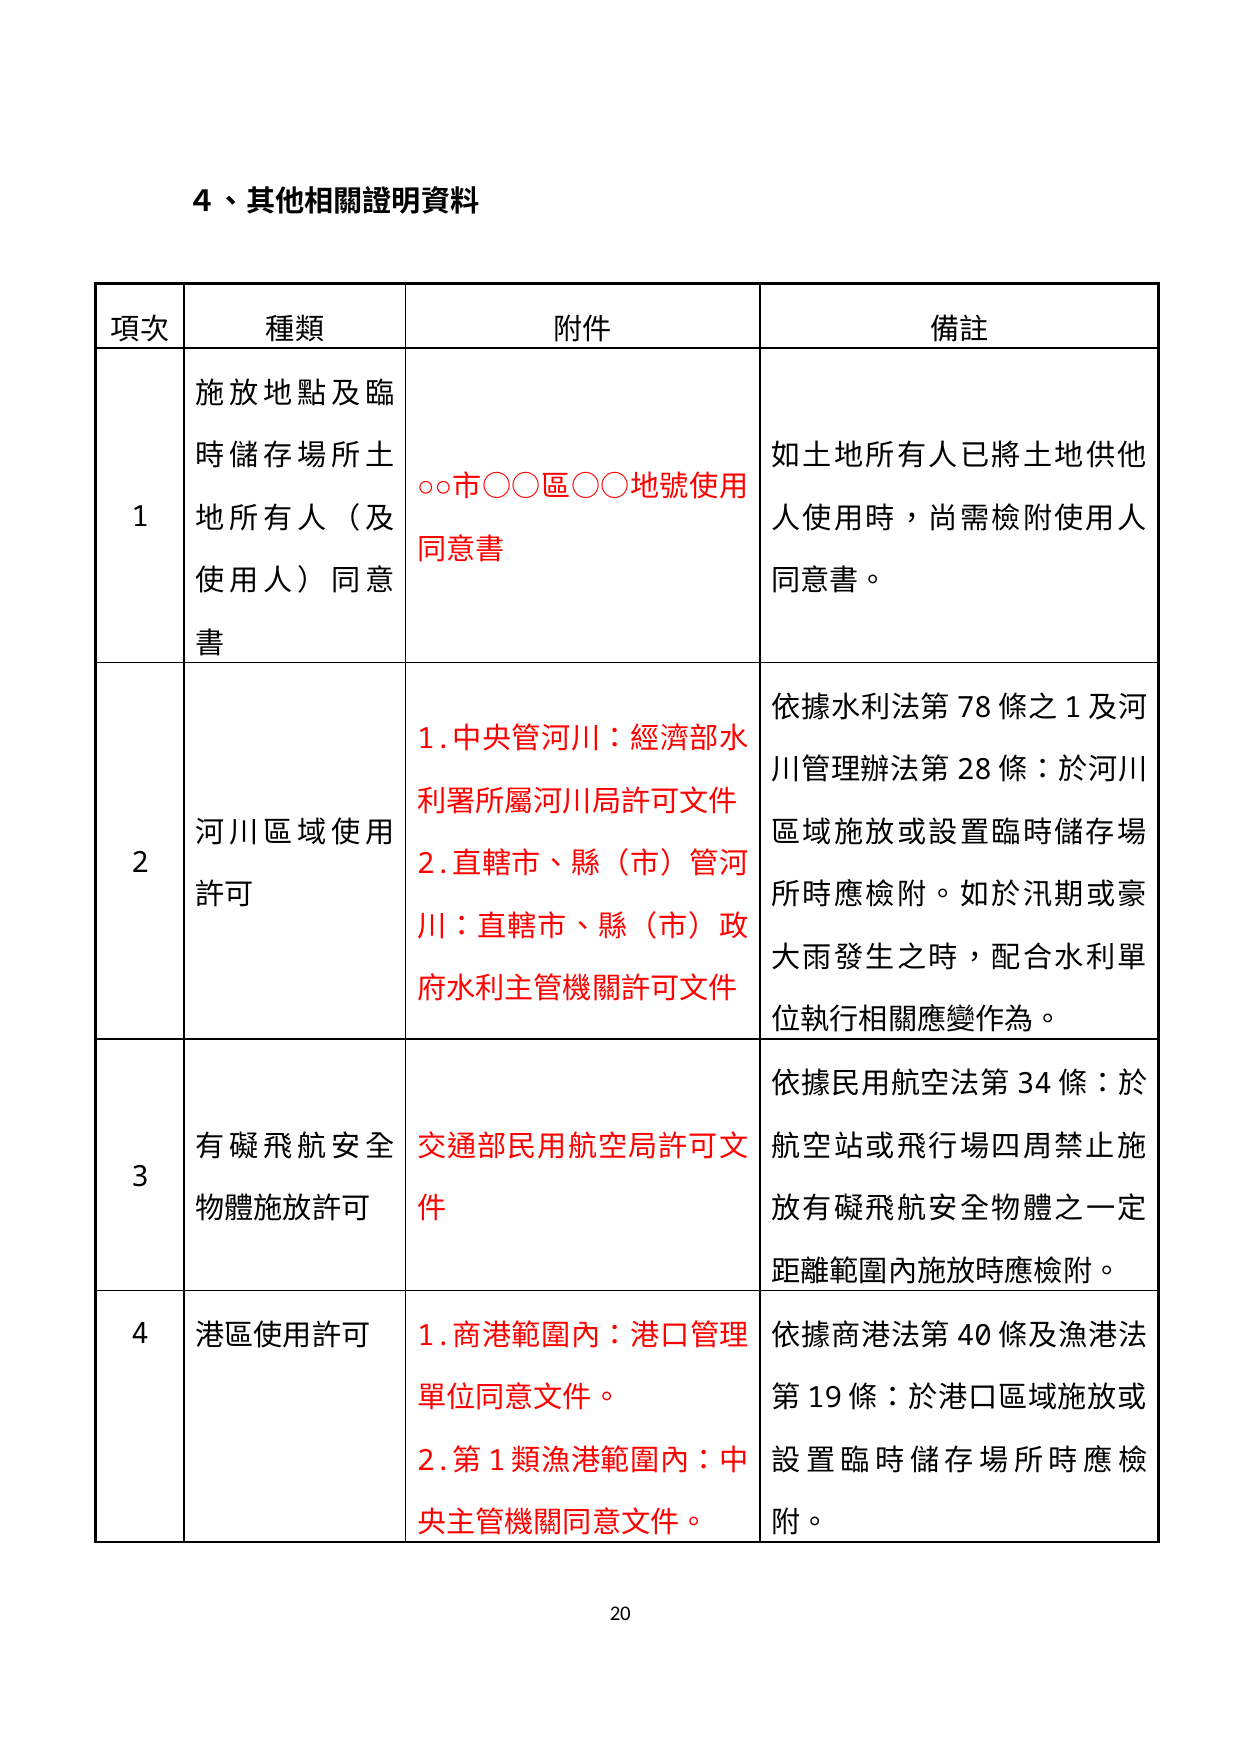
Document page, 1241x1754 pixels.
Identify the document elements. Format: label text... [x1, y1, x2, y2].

table_cell 交通部民用航空局許可文件 [406, 1040, 759, 1289]
table_cell 1.中央管河川：經濟部水利署所屬河川局許可文件 2.直轄市、縣（市）管河川：直轄市、縣（市）政府水利主管機關許可文件 [406, 663, 759, 1038]
table_cell 依據水利法第78條之1及河川管理辦法第28條：於河川區域施放或設置臨時儲存場所時應檢附。如於汛期或豪大雨發生之時，配合水利單位執行相關應變作為。 [761, 663, 1157, 1038]
table_cell 2 [97, 663, 183, 1038]
table_cell 有礙飛航安全物體施放許可 [185, 1040, 405, 1289]
table_cell 施放地點及臨時儲存場所土地所有人（及使用人）同意書 [185, 349, 405, 661]
table_header 附件 [406, 285, 759, 347]
table_cell 依據民用航空法第34條：於航空站或飛行場四周禁止施放有礙飛航安全物體之一定距離範圍內施放時應檢附。 [761, 1040, 1157, 1289]
text ４、其他相關證明資料 [187, 157, 1053, 219]
table_cell 1 [97, 349, 183, 661]
table_header 項次 [97, 285, 183, 347]
table_cell 如土地所有人已將土地供他人使用時，尚需檢附使用人同意書。 [761, 349, 1157, 661]
table_cell 河川區域使用許可 [185, 663, 405, 1038]
table_cell ○○市○○區○○地號使用同意書 [406, 349, 759, 661]
table_cell 3 [97, 1040, 183, 1289]
table_cell 港區使用許可 [185, 1291, 405, 1541]
table_header 種類 [185, 285, 405, 347]
table_cell 1.商港範圍內：港口管理單位同意文件。 2.第1類漁港範圍內：中央主管機關同意文件。 [406, 1291, 759, 1541]
table_header 備註 [761, 285, 1157, 347]
table_cell 依據商港法第40條及漁港法第19條：於港口區域施放或設置臨時儲存場所時應檢附。 [761, 1291, 1157, 1541]
table_cell 4 [97, 1291, 183, 1541]
